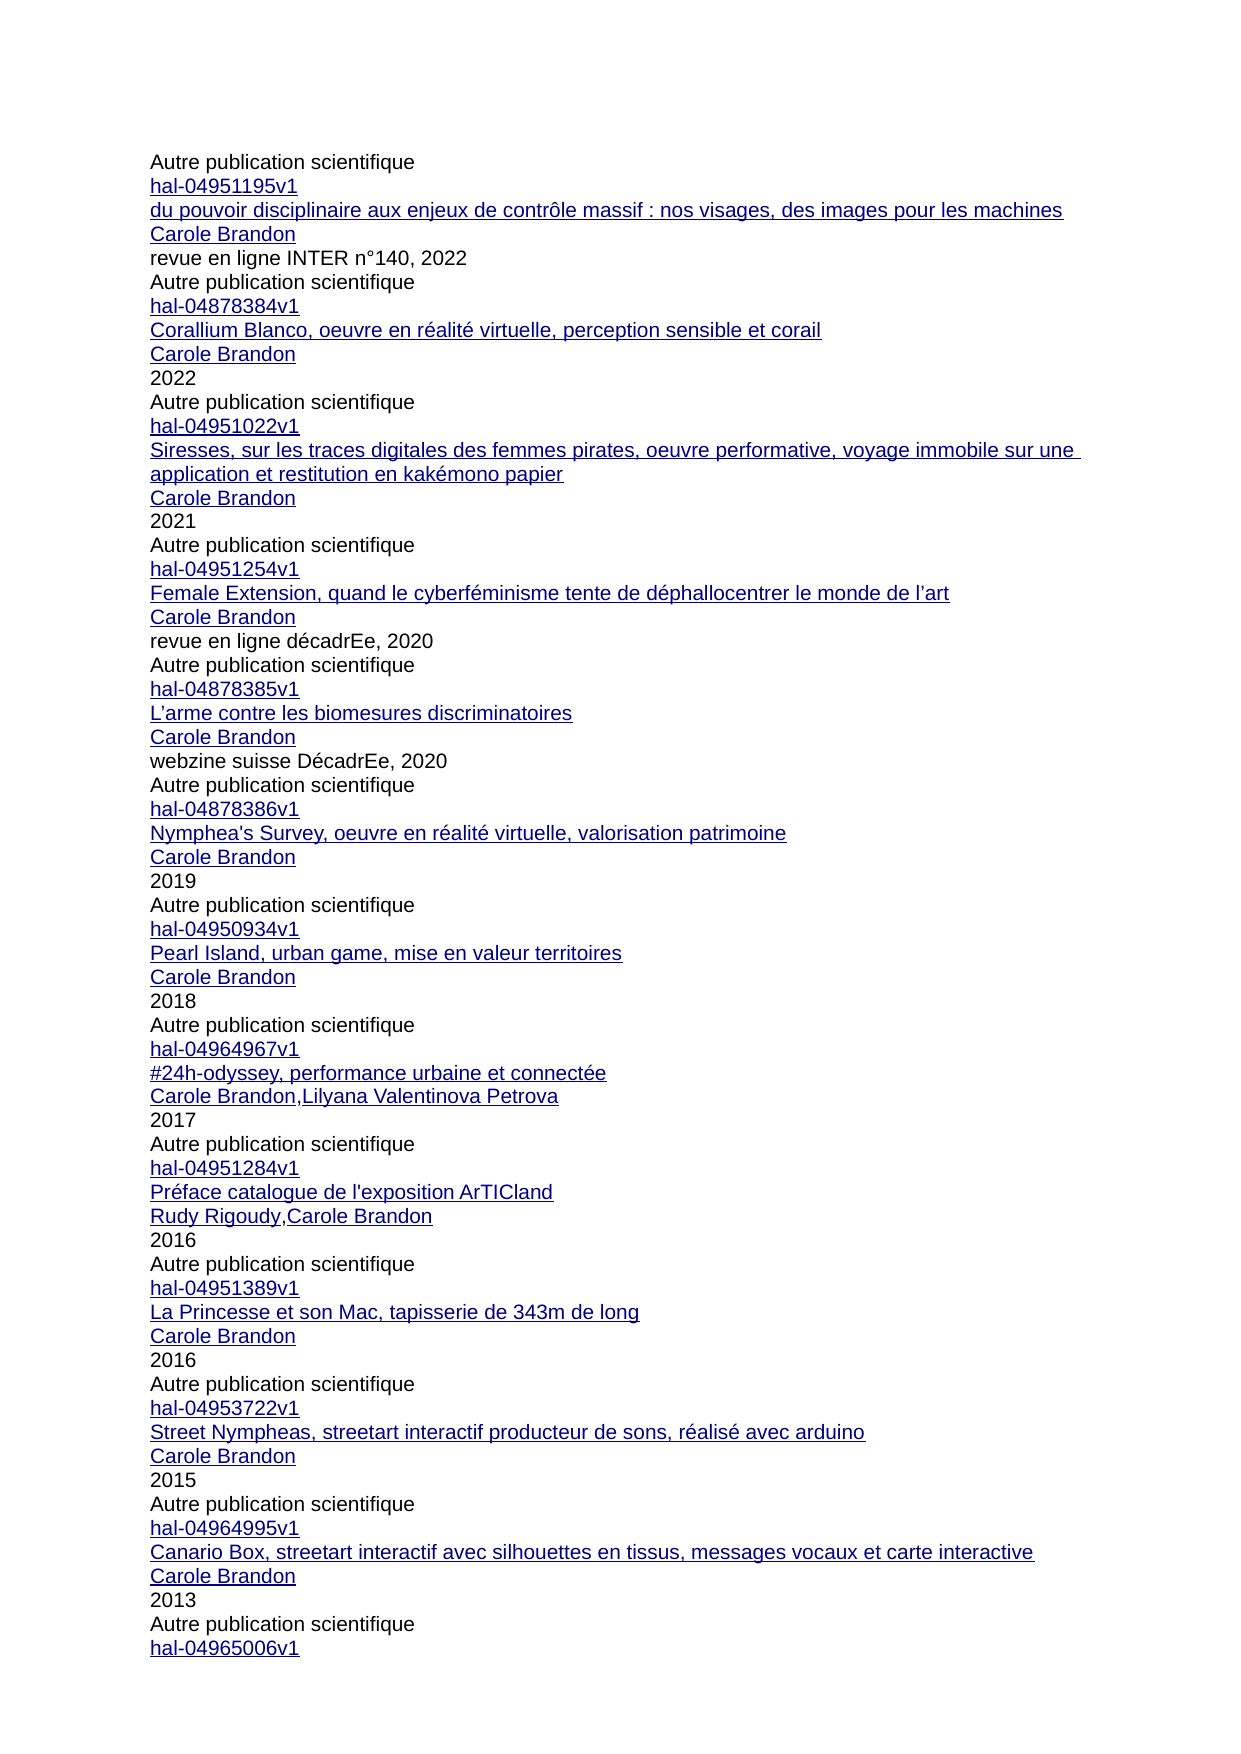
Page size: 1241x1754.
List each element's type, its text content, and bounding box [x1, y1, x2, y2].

table_cell Autre publication scientifique hal-04951195v1 [150, 150, 1090, 198]
table_cell Canario Box, streetart interactif avec silhouettes en tissus, messages vocaux et carte interactive Carole Brandon 2013 Autre publication scientifique hal-04965006v1 [150, 1540, 1090, 1659]
table_cell Female Extension, quand le cyberféminisme tente de déphallocentrer le monde de l’art Carole Brandon revue en ligne décadrEe, 2020 Autre publication scientifique hal-04878385v1 [150, 581, 1090, 701]
table_cell La Princesse et son Mac, tapisserie de 343m de long Carole Brandon 2016 Autre publication scientifique hal-04953722v1 [150, 1300, 1090, 1420]
table_cell Nymphea's Survey, oeuvre en réalité virtuelle, valorisation patrimoine Carole Brandon 2019 Autre publication scientifique hal-04950934v1 [150, 821, 1090, 941]
table_cell Pearl Island, urban game, mise en valeur territoires Carole Brandon 2018 Autre publication scientifique hal-04964967v1 [150, 941, 1090, 1060]
table_cell #24h-odyssey, performance urbaine et connectée Carole Brandon,Lilyana Valentinova Petrova 2017 Autre publication scientifique hal-04951284v1 [150, 1060, 1090, 1180]
table_cell Préface catalogue de l'exposition ArTICland Rudy Rigoudy,Carole Brandon 2016 Autre publication scientifique hal-04951389v1 [150, 1180, 1090, 1300]
table_cell du pouvoir disciplinaire aux enjeux de contrôle massif : nos visages, des images pour les machines Carole Brandon revue en ligne INTER n°140, 2022 Autre publication scientifique hal-04878384v1 [150, 198, 1090, 318]
table_cell Siresses, sur les traces digitales des femmes pirates, oeuvre performative, voyage immobile sur une application et restitution en kakémono papier Carole Brandon 2021 Autre publication scientifique hal-04951254v1 [150, 438, 1090, 581]
table_cell Corallium Blanco, oeuvre en réalité virtuelle, perception sensible et corail Carole Brandon 2022 Autre publication scientifique hal-04951022v1 [150, 318, 1090, 437]
table_cell Street Nympheas, streetart interactif producteur de sons, réalisé avec arduino Carole Brandon 2015 Autre publication scientifique hal-04964995v1 [150, 1420, 1090, 1539]
table_cell L’arme contre les biomesures discriminatoires Carole Brandon webzine suisse DécadrEe, 2020 Autre publication scientifique hal-04878386v1 [150, 701, 1090, 821]
